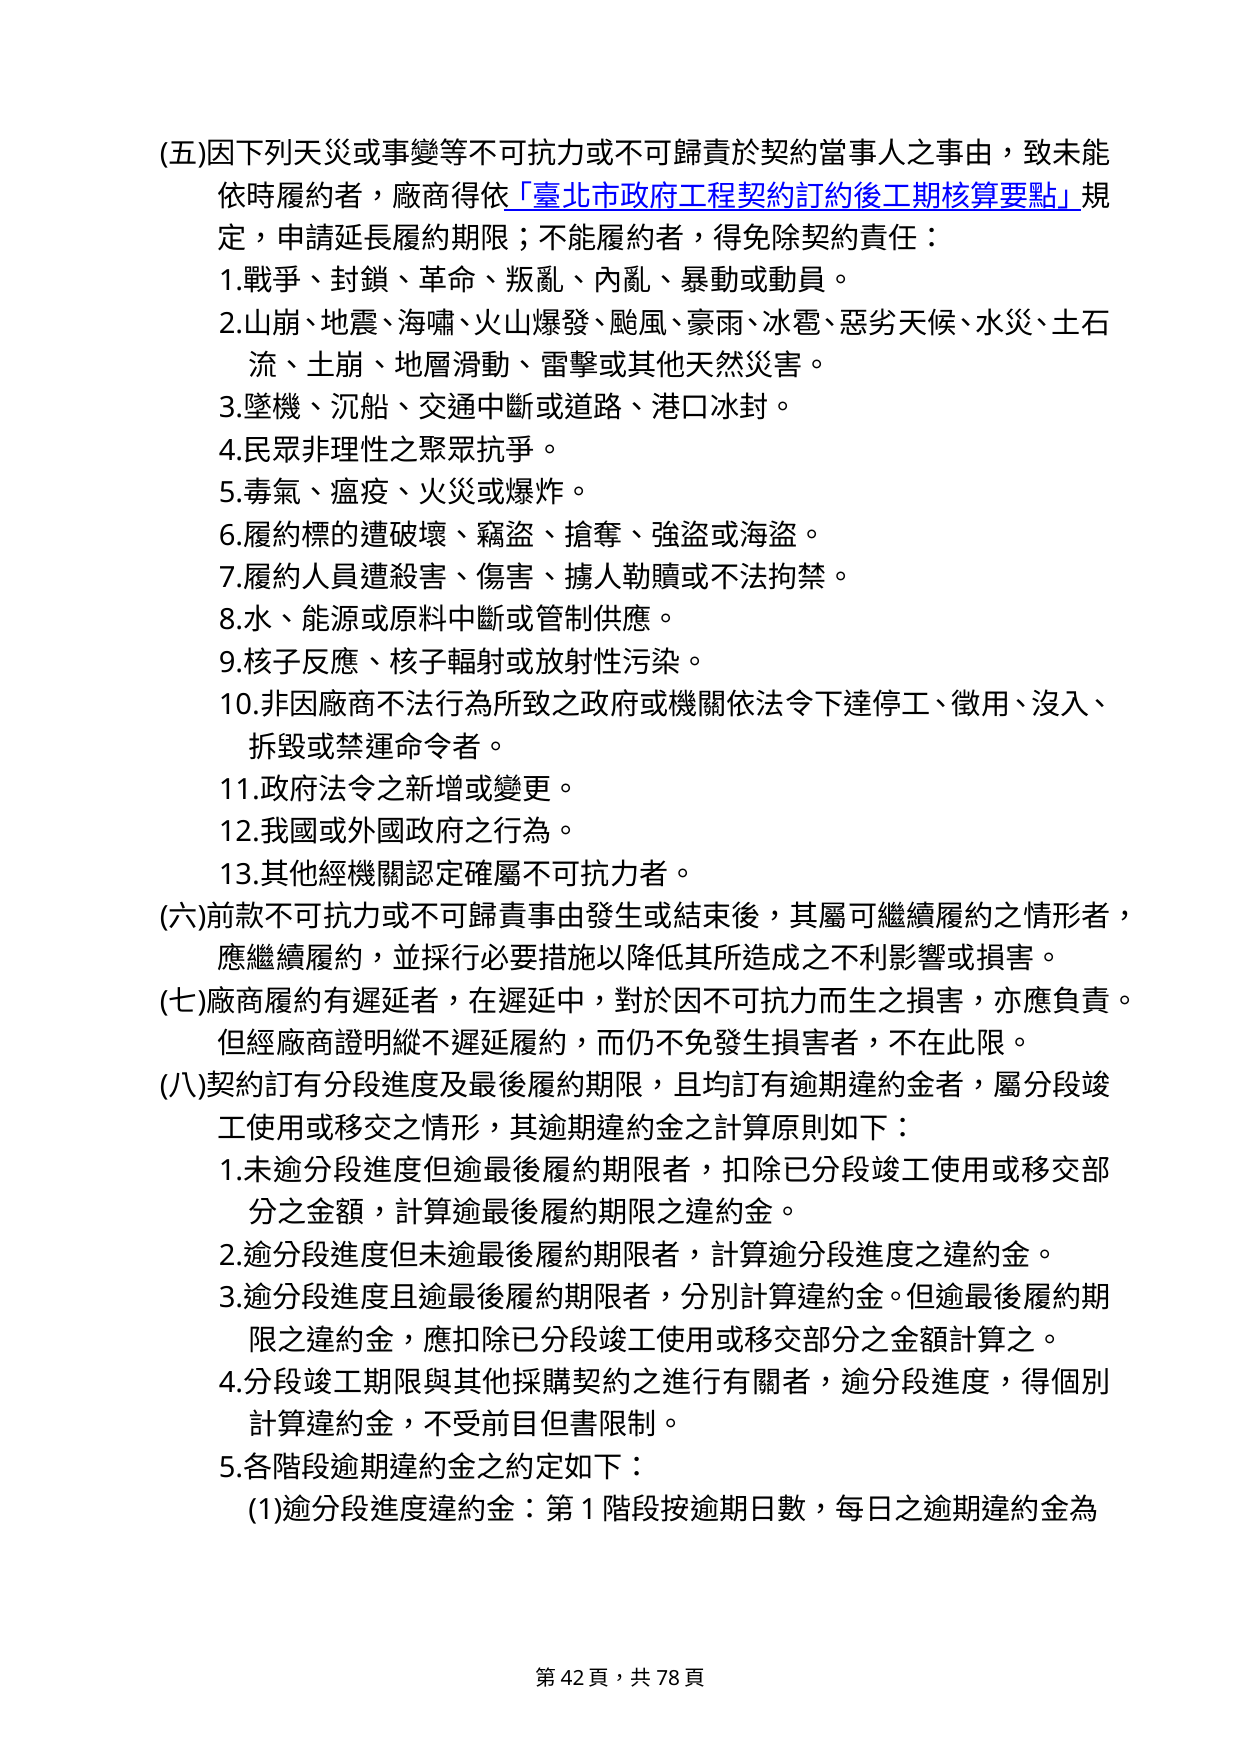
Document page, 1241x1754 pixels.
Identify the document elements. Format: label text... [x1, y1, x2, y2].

text 2.逾分段進度但未逾最後履約期限者，計算逾分段進度之違約金。 [218, 1231, 1110, 1274]
text (六)前款不可抗力或不可歸責事由發生或結束後，其屬可繼續履約之情形者，應繼續履約，並採行必要措施以降低其所造成之不利影響或損害。 [159, 893, 1110, 977]
text 11.政府法令之新增或變更。 [218, 765, 1110, 808]
text 13.其他經機關認定確屬不可抗力者。 [218, 850, 1110, 893]
text 1.未逾分段進度但逾最後履約期限者，扣除已分段竣工使用或移交部分之金額，計算逾最後履約期限之違約金。 [218, 1147, 1110, 1231]
text 12.我國或外國政府之行為。 [218, 808, 1110, 850]
text (八)契約訂有分段進度及最後履約期限，且均訂有逾期違約金者，屬分段竣工使用或移交之情形，其逾期違約金之計算原則如下： [159, 1062, 1110, 1147]
text 5.各階段逾期違約金之約定如下： [218, 1443, 1110, 1486]
text 5.毒氣、瘟疫、火災或爆炸。 [218, 469, 1110, 511]
text 8.水、能源或原料中斷或管制供應。 [218, 596, 1110, 638]
text 9.核子反應、核子輻射或放射性污染。 [218, 638, 1110, 681]
text 6.履約標的遭破壞、竊盜、搶奪、強盜或海盜。 [218, 511, 1110, 553]
text 3.逾分段進度且逾最後履約期限者，分別計算違約金。但逾最後履約期限之違約金，應扣除已分段竣工使用或移交部分之金額計算之。 [218, 1274, 1110, 1358]
text 2.山崩、地震、海嘯、火山爆發、颱風、豪雨、冰雹、惡劣天候、水災、土石流、土崩、地層滑動、雷擊或其他天然災害。 [218, 299, 1110, 384]
text 3.墜機、沉船、交通中斷或道路、港口冰封。 [218, 384, 1110, 426]
text 1.戰爭、封鎖、革命、叛亂、內亂、暴動或動員。 [218, 257, 1110, 299]
text 7.履約人員遭殺害、傷害、擄人勒贖或不法拘禁。 [218, 553, 1110, 596]
text (七)廠商履約有遲延者，在遲延中，對於因不可抗力而生之損害，亦應負責。但經廠商證明縱不遲延履約，而仍不免發生損害者，不在此限。 [159, 977, 1110, 1062]
text 4.民眾非理性之聚眾抗爭。 [218, 426, 1110, 469]
text (五)因下列天災或事變等不可抗力或不可歸責於契約當事人之事由，致未能依時履約者，廠商得依「臺北市政府工程契約訂約後工期核算要點」規定，申請延長履約期限；不能履約者，得免除契約責任： [159, 130, 1110, 257]
text 4.分段竣工期限與其他採購契約之進行有關者，逾分段進度，得個別計算違約金，不受前目但書限制。 [218, 1358, 1110, 1443]
text (1)逾分段進度違約金：第1階段按逾期日數，每日之逾期違約金為 [248, 1486, 1110, 1528]
text 10.非因廠商不法行為所致之政府或機關依法令下達停工、徵用、沒入、拆毀或禁運命令者。 [218, 681, 1110, 765]
